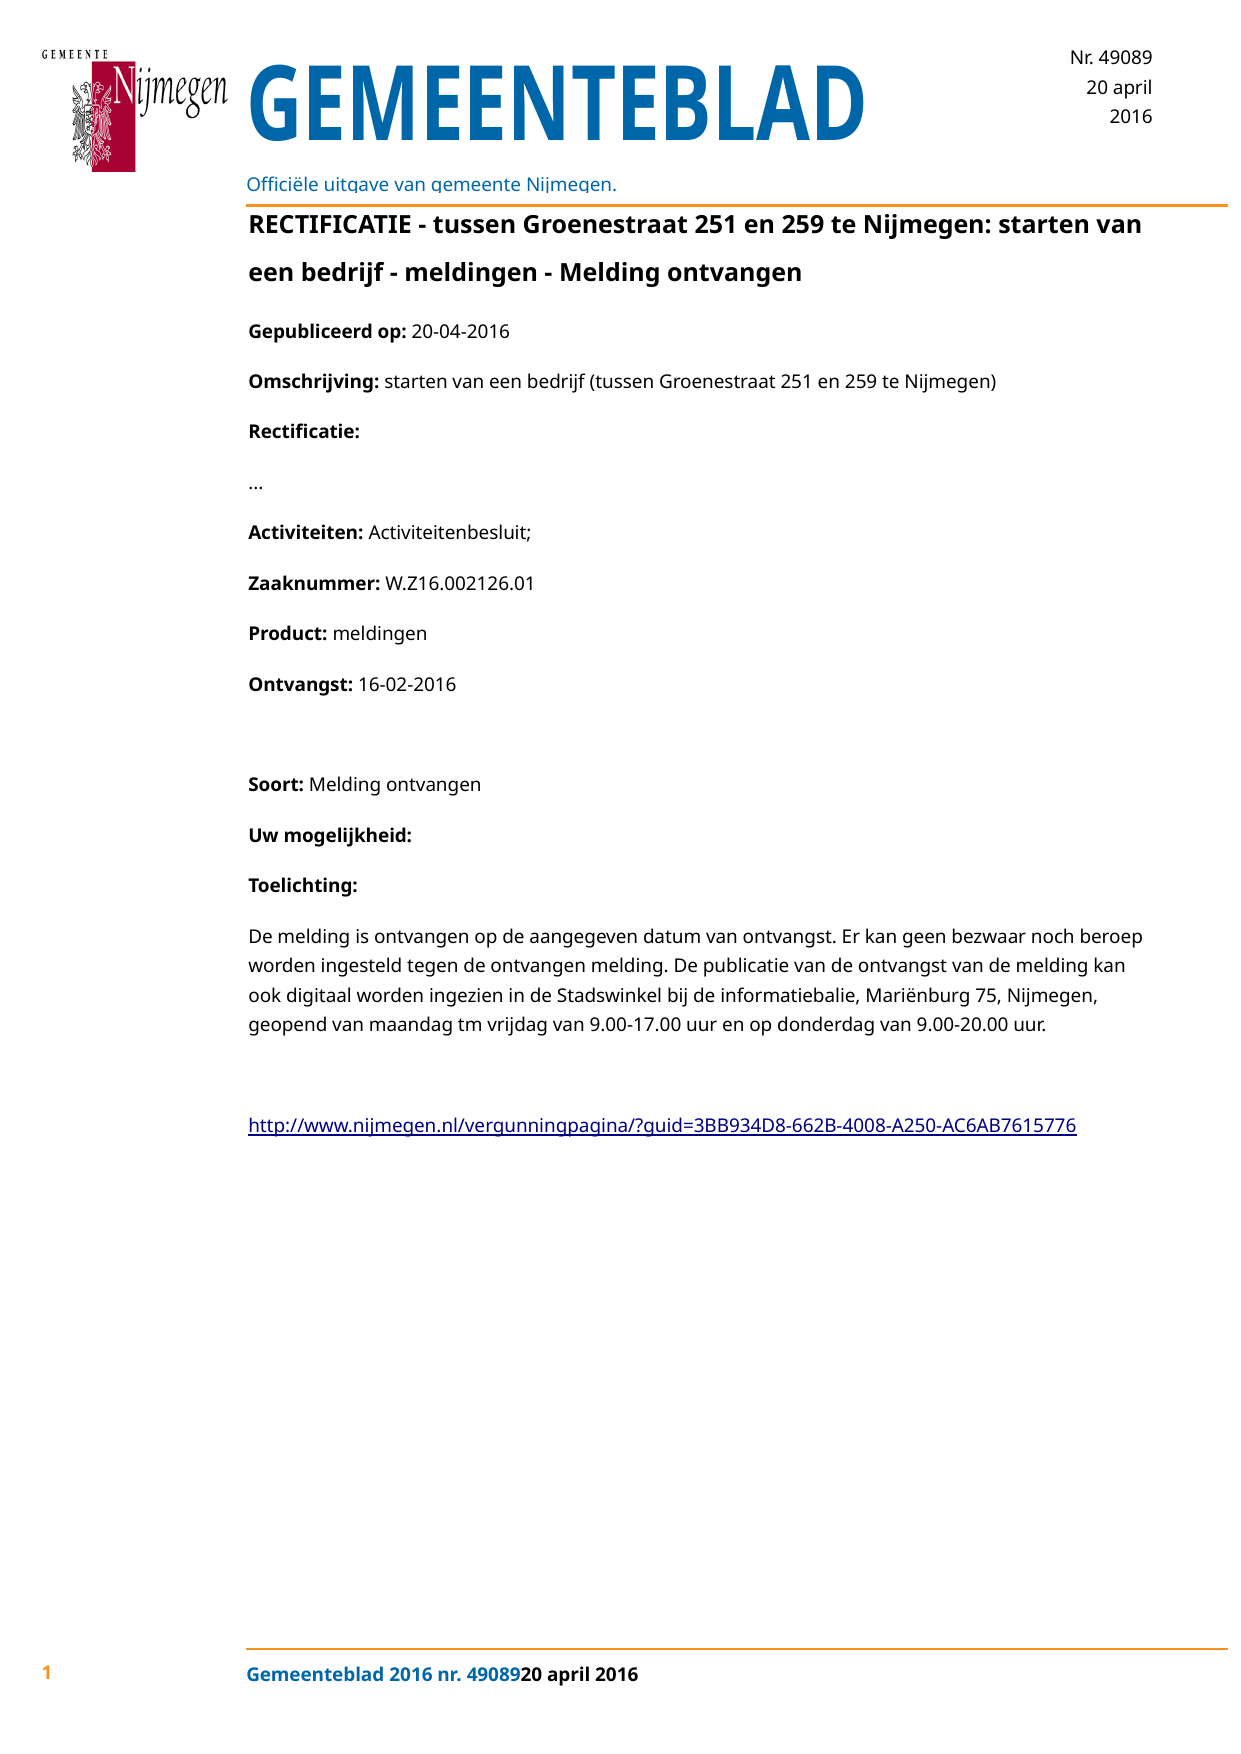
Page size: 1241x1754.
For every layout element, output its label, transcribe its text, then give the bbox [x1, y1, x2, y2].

picture [41, 47, 231, 172]
text Zaaknummer: W.Z16.002126.01 [248, 570, 1152, 596]
text Product: meldingen [248, 620, 1152, 646]
text Ontvangst: 16-02-2016 [248, 671, 1152, 697]
text ... [248, 469, 1152, 495]
text Omschrijving: starten van een bedrijf (tussen Groenestraat 251 en 259 te Nijmegen) [248, 368, 1152, 394]
text Uw mogelijkheid: [248, 822, 1152, 848]
text De melding is ontvangen op de aangegeven datum van ontvangst. Er kan geen bezwaar noch beroep worden ingesteld tegen de ontvangen melding. De publicatie van de ontvangst van de melding kan ook digitaal worden ingezien in de Stadswinkel bij de informatiebalie, Mariënburg 75, Nijmegen, geopend van maandag tm vrijdag van 9.00-17.00 uur en op donderdag van 9.00-20.00 uur. [248, 923, 1152, 1037]
text Toelichting: [248, 872, 1152, 898]
text Activiteiten: Activiteitenbesluit; [248, 519, 1152, 545]
text Soort: Melding ontvangen [248, 772, 1152, 797]
text http://www.nijmegen.nl/vergunningpagina/?guid=3BB934D8-662B-4008-A250-AC6AB7615776 [248, 1112, 1152, 1138]
text RECTIFICATIE - tussen Groenestraat 251 en 259 te Nijmegen: starten van een bedrijf - meldingen - Melding ontvangen [248, 207, 1152, 288]
text Gepubliceerd op: 20-04-2016 [248, 318, 1152, 344]
text Rectificatie: [248, 419, 1152, 444]
